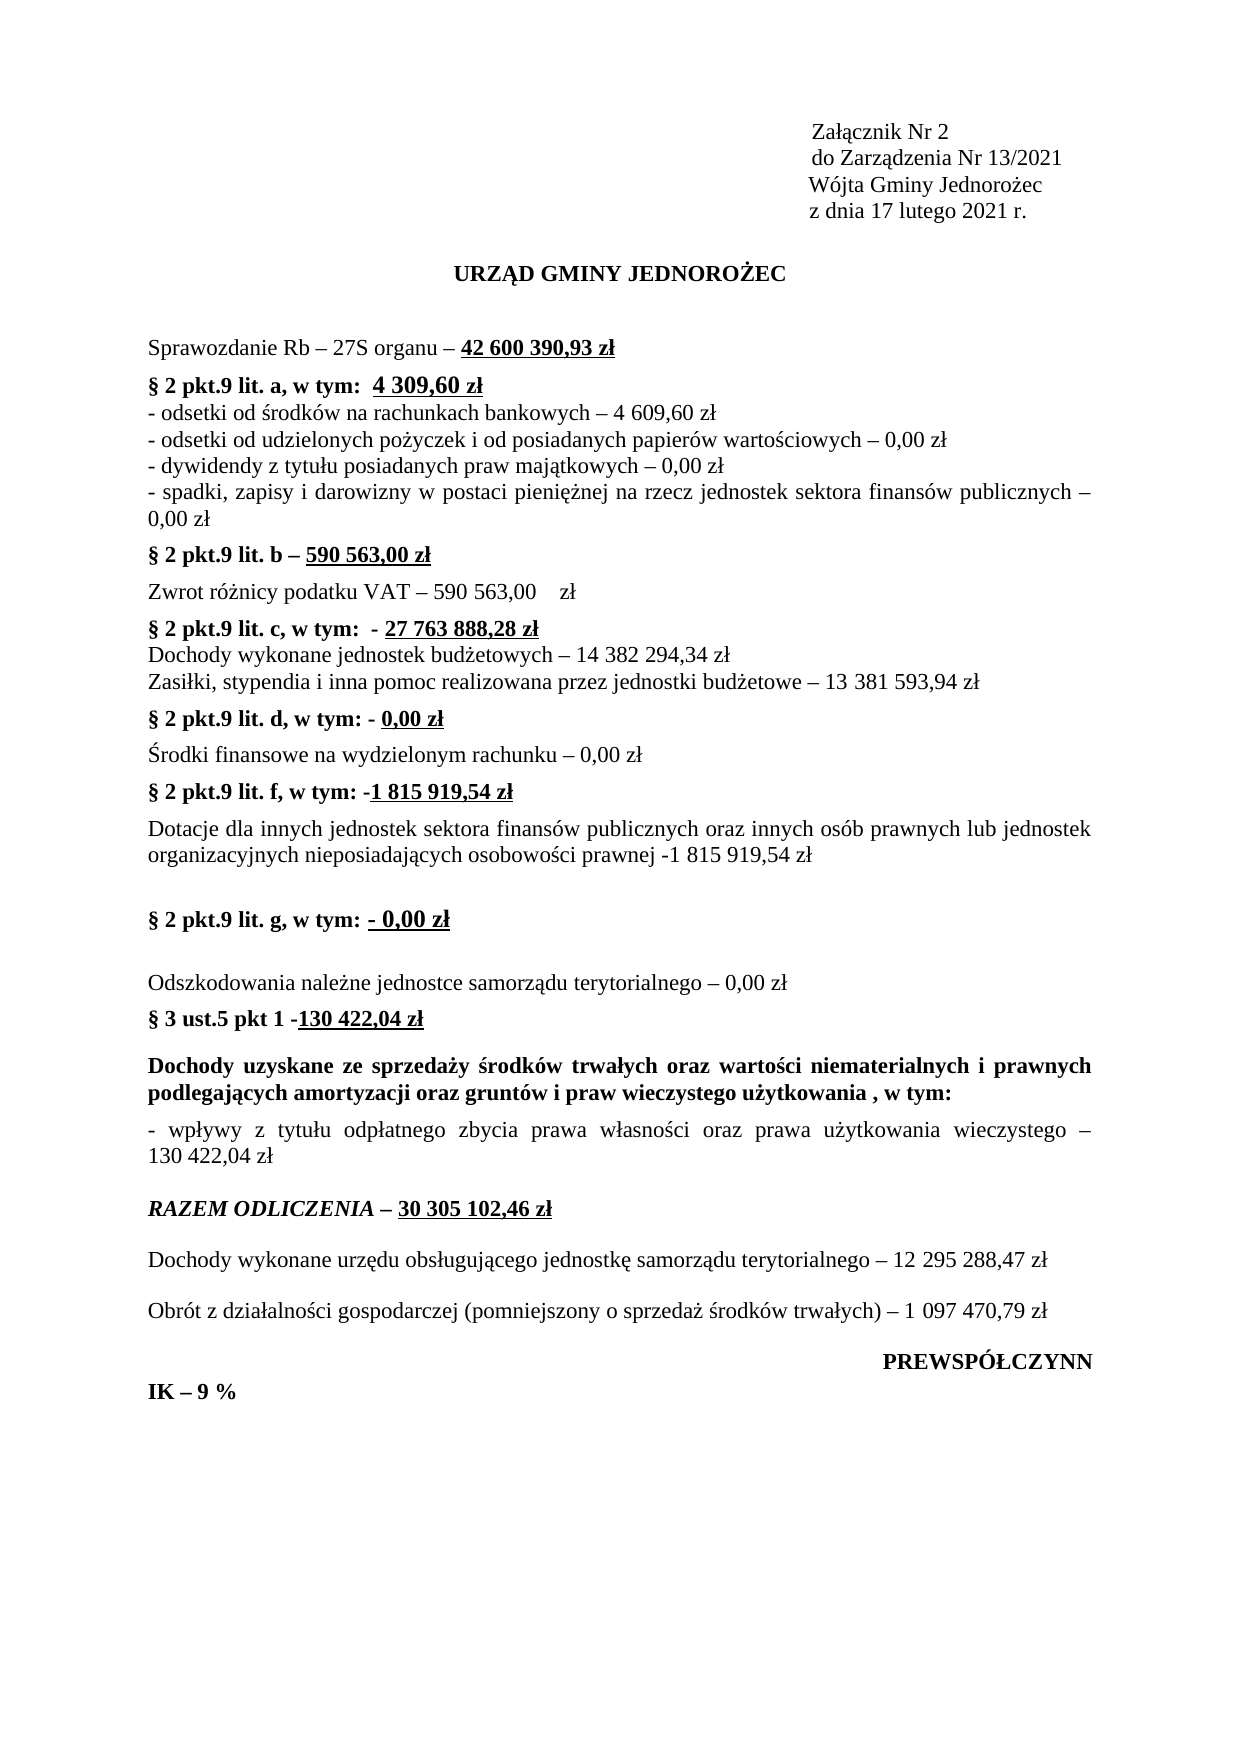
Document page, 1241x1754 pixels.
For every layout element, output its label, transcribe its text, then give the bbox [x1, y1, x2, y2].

text - odsetki od udzielonych pożyczek i od posiadanych papierów wartościowych – 0,00 zł [148, 426, 1093, 452]
text Dochody wykonane urzędu obsługującego jednostkę samorządu terytorialnego – 12 295 288,47 zł [148, 1246, 1093, 1272]
text § 3 ust.5 pkt 1 -130 422,04 zł [148, 1005, 1093, 1032]
text Załącznik Nr 2 [738, 118, 1093, 144]
text Sprawozdanie Rb – 27S organu – 42 600 390,93 zł [148, 334, 1093, 360]
text Obrót z działalności gospodarczej (pomniejszony o sprzedaż środków trwałych) – 1 097 470,79 zł [148, 1297, 1093, 1323]
text Dochody uzyskane ze sprzedaży środków trwałych oraz wartości niematerialnych i prawnych podlegających amortyzacji oraz gruntów i praw wieczystego użytkowania , w tym: [148, 1053, 1093, 1105]
text Odszkodowania należne jednostce samorządu terytorialnego – 0,00 zł [148, 969, 1093, 995]
text § 2 pkt.9 lit. d, w tym: - 0,00 zł [148, 704, 1093, 731]
text Zwrot różnicy podatku VAT – 590 563,00 zł [148, 578, 1093, 605]
text Wójta Gminy Jednorożec [148, 171, 1093, 197]
text § 2 pkt.9 lit. c, w tym: - 27 763 888,28 zł [148, 615, 1093, 641]
text z dnia 17 lutego 2021 r. [148, 197, 1093, 223]
text - odsetki od środków na rachunkach bankowych – 4 609,60 zł [148, 399, 1093, 426]
text - dywidendy z tytułu posiadanych praw majątkowych – 0,00 zł [148, 452, 1093, 478]
text Dotacje dla innych jednostek sektora finansów publicznych oraz innych osób prawnych lub jednostek organizacyjnych nieposiadających osobowości prawnej -1 815 919,54 zł [148, 815, 1093, 868]
text Środki finansowe na wydzielonym rachunku – 0,00 zł [148, 741, 1093, 768]
text RAZEM ODLICZENIA – 30 305 102,46 zł [148, 1195, 1093, 1221]
text § 2 pkt.9 lit. b – 590 563,00 zł [148, 542, 1093, 568]
text - spadki, zapisy i darowizny w postaci pieniężnej na rzecz jednostek sektora finansów publicznych – 0,00 zł [148, 478, 1093, 531]
text do Zarządzenia Nr 13/2021 [738, 144, 1093, 171]
text PREWSPÓŁCZYNNIK – 9 % [148, 1348, 1093, 1404]
text - wpływy z tytułu odpłatnego zbycia prawa własności oraz prawa użytkowania wieczystego – 130 422,04 zł [148, 1116, 1093, 1168]
text § 2 pkt.9 lit. a, w tym: 4 309,60 zł [148, 371, 1093, 399]
text URZĄD GMINY JEDNOROŻEC [148, 260, 1093, 287]
text Dochody wykonane jednostek budżetowych – 14 382 294,34 zł [148, 641, 1093, 668]
text § 2 pkt.9 lit. f, w tym: -1 815 919,54 zł [148, 778, 1093, 804]
text Zasiłki, stypendia i inna pomoc realizowana przez jednostki budżetowe – 13 381 593,94 zł [148, 668, 1093, 694]
text § 2 pkt.9 lit. g, w tym: - 0,00 zł [148, 904, 1093, 933]
